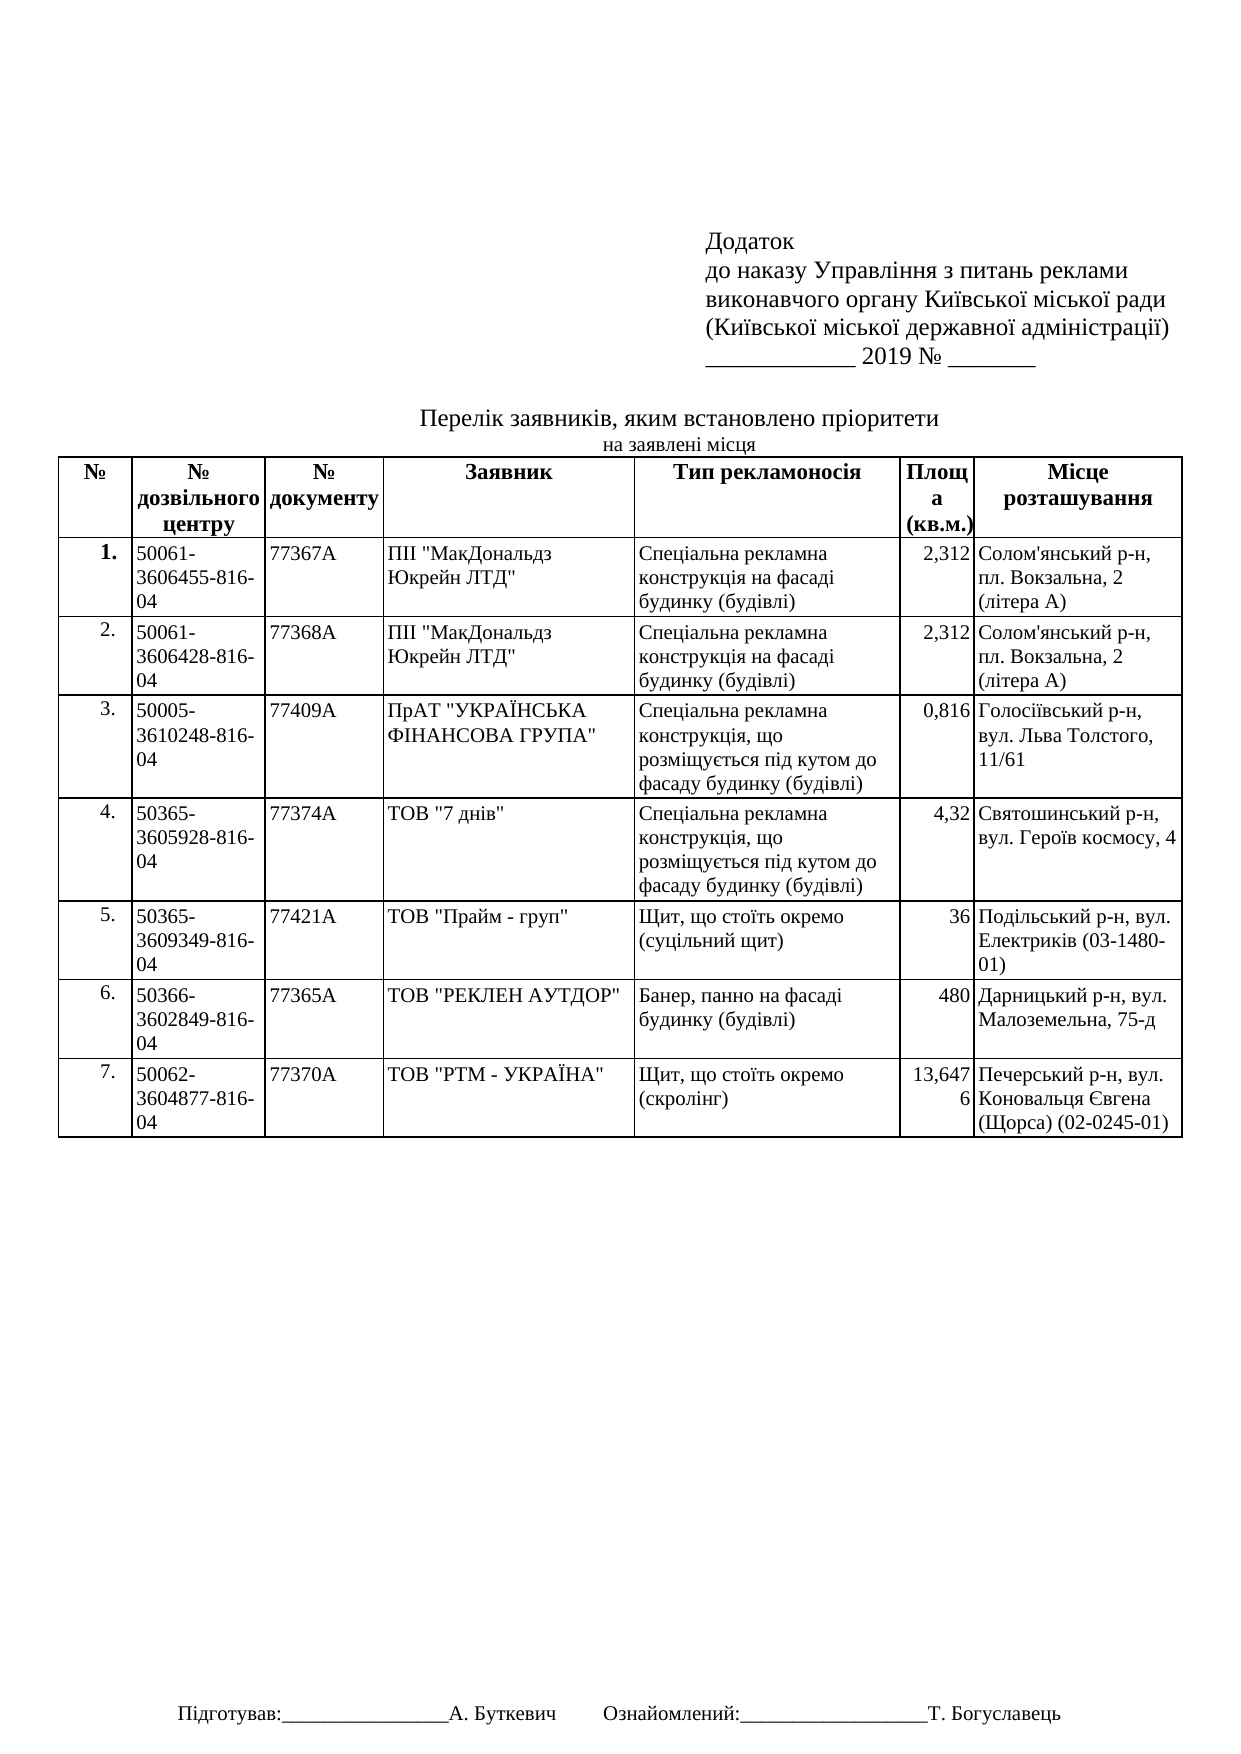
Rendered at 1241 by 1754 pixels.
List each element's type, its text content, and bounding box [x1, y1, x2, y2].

table_cell Спеціальна рекламна конструкція, що розміщується під кутом до фасаду будинку (будівлі) [635, 799, 899, 900]
table_cell 77370А [266, 1059, 383, 1136]
table_cell ТОВ "7 днів" [384, 799, 634, 900]
table_header [166, 54, 694, 403]
table_cell [59, 799, 131, 900]
table_header Тип рекламоносія [635, 458, 899, 537]
table_cell Дарницький р-н, вул. Малоземельна, 75-д [975, 980, 1181, 1057]
table_cell Голосіївський р-н, вул. Льва Толстого, 11/61 [975, 696, 1181, 797]
table_header Додаток до наказу Управління з питань реклами виконавчого органу Київської міської ради (Київської міської державної адміністрації) ____________ 2019 № _______ [694, 54, 1192, 403]
table_cell Солом'янський р-н, пл. Вокзальна, 2 (літера А) [975, 538, 1181, 616]
table_cell 77367А [266, 538, 383, 616]
table_cell ТОВ "РТМ - УКРАЇНА" [384, 1059, 634, 1136]
table_cell Спеціальна рекламна конструкція на фасаді будинку (будівлі) [635, 617, 899, 694]
table_header Місце розташування [975, 458, 1181, 537]
table_cell 50365-3605928-816-04 [133, 799, 264, 900]
table_cell 77365А [266, 980, 383, 1057]
table_header Заявник [384, 458, 634, 537]
table_cell [59, 696, 131, 797]
table_cell [59, 980, 131, 1057]
table_cell [59, 538, 131, 616]
table_cell [59, 617, 131, 694]
table_cell 2,312 [901, 617, 973, 694]
table_cell ПрАТ "УКРАЇНСЬКА ФІНАНСОВА ГРУПА" [384, 696, 634, 797]
table_cell 4,32 [901, 799, 973, 900]
text на заявлені місця [177, 432, 1181, 456]
table_cell Подільський р-н, вул. Електриків (03-1480-01) [975, 902, 1181, 979]
table_cell 50005-3610248-816-04 [133, 696, 264, 797]
table_cell 50061-3606455-816-04 [133, 538, 264, 616]
table_cell 480 [901, 980, 973, 1057]
table_cell Спеціальна рекламна конструкція на фасаді будинку (будівлі) [635, 538, 899, 616]
table_header Площа (кв.м.) [901, 458, 973, 537]
table_cell Щит, що стоїть окремо (скролінг) [635, 1059, 899, 1136]
table_cell 2,312 [901, 538, 973, 616]
table_cell 77409А [266, 696, 383, 797]
table_cell [59, 902, 131, 979]
table_cell 0,816 [901, 696, 973, 797]
table_cell 36 [901, 902, 973, 979]
table_cell 50062-3604877-816-04 [133, 1059, 264, 1136]
table_cell [59, 1059, 131, 1136]
text Перелік заявників, яким встановлено пріоритети [177, 403, 1181, 432]
table_header № документу [266, 458, 383, 537]
table_cell ТОВ "Прайм - груп" [384, 902, 634, 979]
table_cell 77374А [266, 799, 383, 900]
table_cell 77421А [266, 902, 383, 979]
table_cell Щит, що стоїть окремо (суцільний щит) [635, 902, 899, 979]
table_cell ТОВ "РЕКЛЕН АУТДОР" [384, 980, 634, 1057]
table_cell Банер, панно на фасаді будинку (будівлі) [635, 980, 899, 1057]
table_cell ПІІ "МакДональдз Юкрейн ЛТД" [384, 617, 634, 694]
table_cell 50365-3609349-816-04 [133, 902, 264, 979]
table_cell 50366-3602849-816-04 [133, 980, 264, 1057]
table_cell Спеціальна рекламна конструкція, що розміщується під кутом до фасаду будинку (будівлі) [635, 696, 899, 797]
table_cell Святошинський р-н, вул. Героїв космосу, 4 [975, 799, 1181, 900]
table_cell 77368А [266, 617, 383, 694]
table_header № [59, 458, 131, 537]
table_header № дозвільного центру [133, 458, 264, 537]
table_cell 50061-3606428-816-04 [133, 617, 264, 694]
table_cell ПІІ "МакДональдз Юкрейн ЛТД" [384, 538, 634, 616]
table_cell Солом'янський р-н, пл. Вокзальна, 2 (літера А) [975, 617, 1181, 694]
table_cell 13,6476 [901, 1059, 973, 1136]
table_cell Печерський р-н, вул. Коновальця Євгена (Щорса) (02-0245-01) [975, 1059, 1181, 1136]
